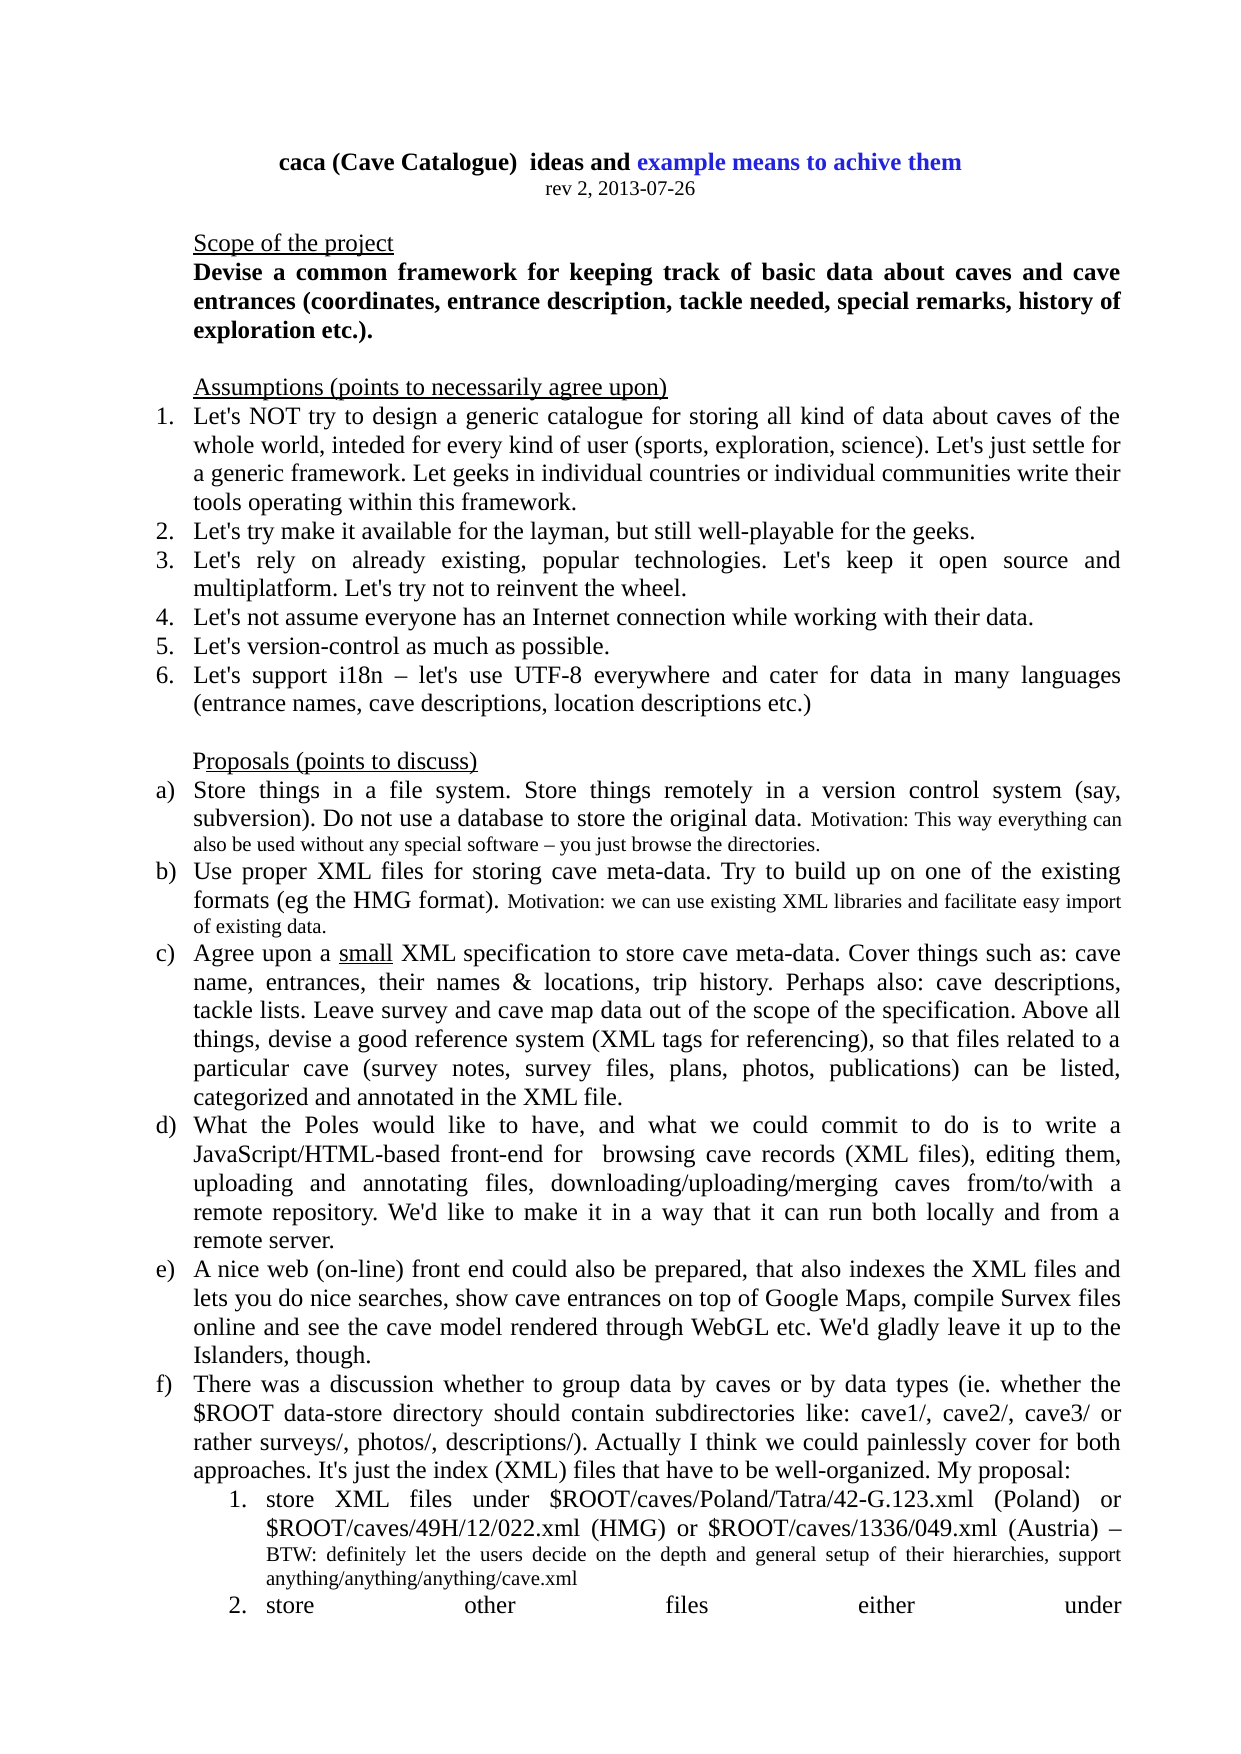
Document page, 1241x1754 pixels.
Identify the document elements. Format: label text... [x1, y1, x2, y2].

text Proposals (points to discuss) [118, 746, 1122, 775]
list Agree upon a small XML specification to store cave meta-data. Cover things such as: cave name, entrances, their names & locations, trip history. Perhaps also: cave descriptions, tackle lists. Leave survey and cave map data out of the scope of the specification. Above all things, devise a good reference system (XML tags for referencing), so that files related to a particular cave (survey notes, survey files, plans, photos, publications) can be listed, categorized and annotated in the XML file. [156, 938, 1122, 1110]
list Let's not assume everyone has an Internet connection while working with their data. [156, 602, 1122, 631]
list Store things in a file system. Store things remotely in a version control system (say, subversion). Do not use a database to store the original data. Motivation: This way everything can also be used without any special software – you just browse the directories. [156, 775, 1122, 856]
list There was a discussion whether to group data by caves or by data types (ie. whether the $ROOT data-store directory should contain subdirectories like: cave1/, cave2/, cave3/ or rather surveys/, photos/, descriptions/). Actually I think we could painlessly cover for both approaches. It's just the index (XML) files that have to be well-organized. My proposal: [156, 1369, 1122, 1484]
list Use proper XML files for storing cave meta-data. Try to build up on one of the existing formats (eg the HMG format). Motivation: we can use existing XML libraries and facilitate easy import of existing data. [156, 856, 1122, 938]
list Scope of the project [156, 228, 1122, 257]
text rev 2, 2013-07-26 [118, 176, 1122, 200]
list store XML files under $ROOT/caves/Poland/Tatra/42-G.123.xml (Poland) or $ROOT/caves/49H/12/022.xml (HMG) or $ROOT/caves/1336/049.xml (Austria) – BTW: definitely let the users decide on the depth and general setup of their hierarchies, support anything/anything/anything/cave.xml [228, 1484, 1122, 1590]
list Devise a common framework for keeping track of basic data about caves and cave entrances (coordinates, entrance description, tackle needed, special remarks, history of exploration etc.). [156, 257, 1122, 343]
list Let's rely on already existing, popular technologies. Let's keep it open source and multiplatform. Let's try not to reinvent the wheel. [156, 545, 1122, 602]
list Let's try make it available for the layman, but still well-playable for the geeks. [156, 516, 1122, 545]
list What the Poles would like to have, and what we could commit to do is to write a JavaScript/HTML-based front-end for browsing cave records (XML files), editing them, uploading and annotating files, downloading/uploading/merging caves from/to/with a remote repository. We'd like to make it in a way that it can run both locally and from a remote server. [156, 1110, 1122, 1254]
list A nice web (on-line) front end could also be prepared, that also indexes the XML files and lets you do nice searches, show cave entrances on top of Google Maps, compile Survex files online and see the cave model rendered through WebGL etc. We'd gladly leave it up to the Islanders, though. [156, 1254, 1122, 1369]
list Let's support i18n – let's use UTF-8 everywhere and cater for data in many languages (entrance names, cave descriptions, location descriptions etc.) [156, 660, 1122, 717]
list Let's version-control as much as possible. [156, 631, 1122, 660]
text caca (Cave Catalogue) ideas and example means to achive them [118, 147, 1122, 176]
list Assumptions (points to necessarily agree upon) [156, 372, 1122, 401]
list store other files either under [228, 1590, 1122, 1618]
list Let's NOT try to design a generic catalogue for storing all kind of data about caves of the whole world, inteded for every kind of user (sports, exploration, science). Let's just settle for a generic framework. Let geeks in individual countries or individual communities write their tools operating within this framework. [156, 401, 1122, 516]
